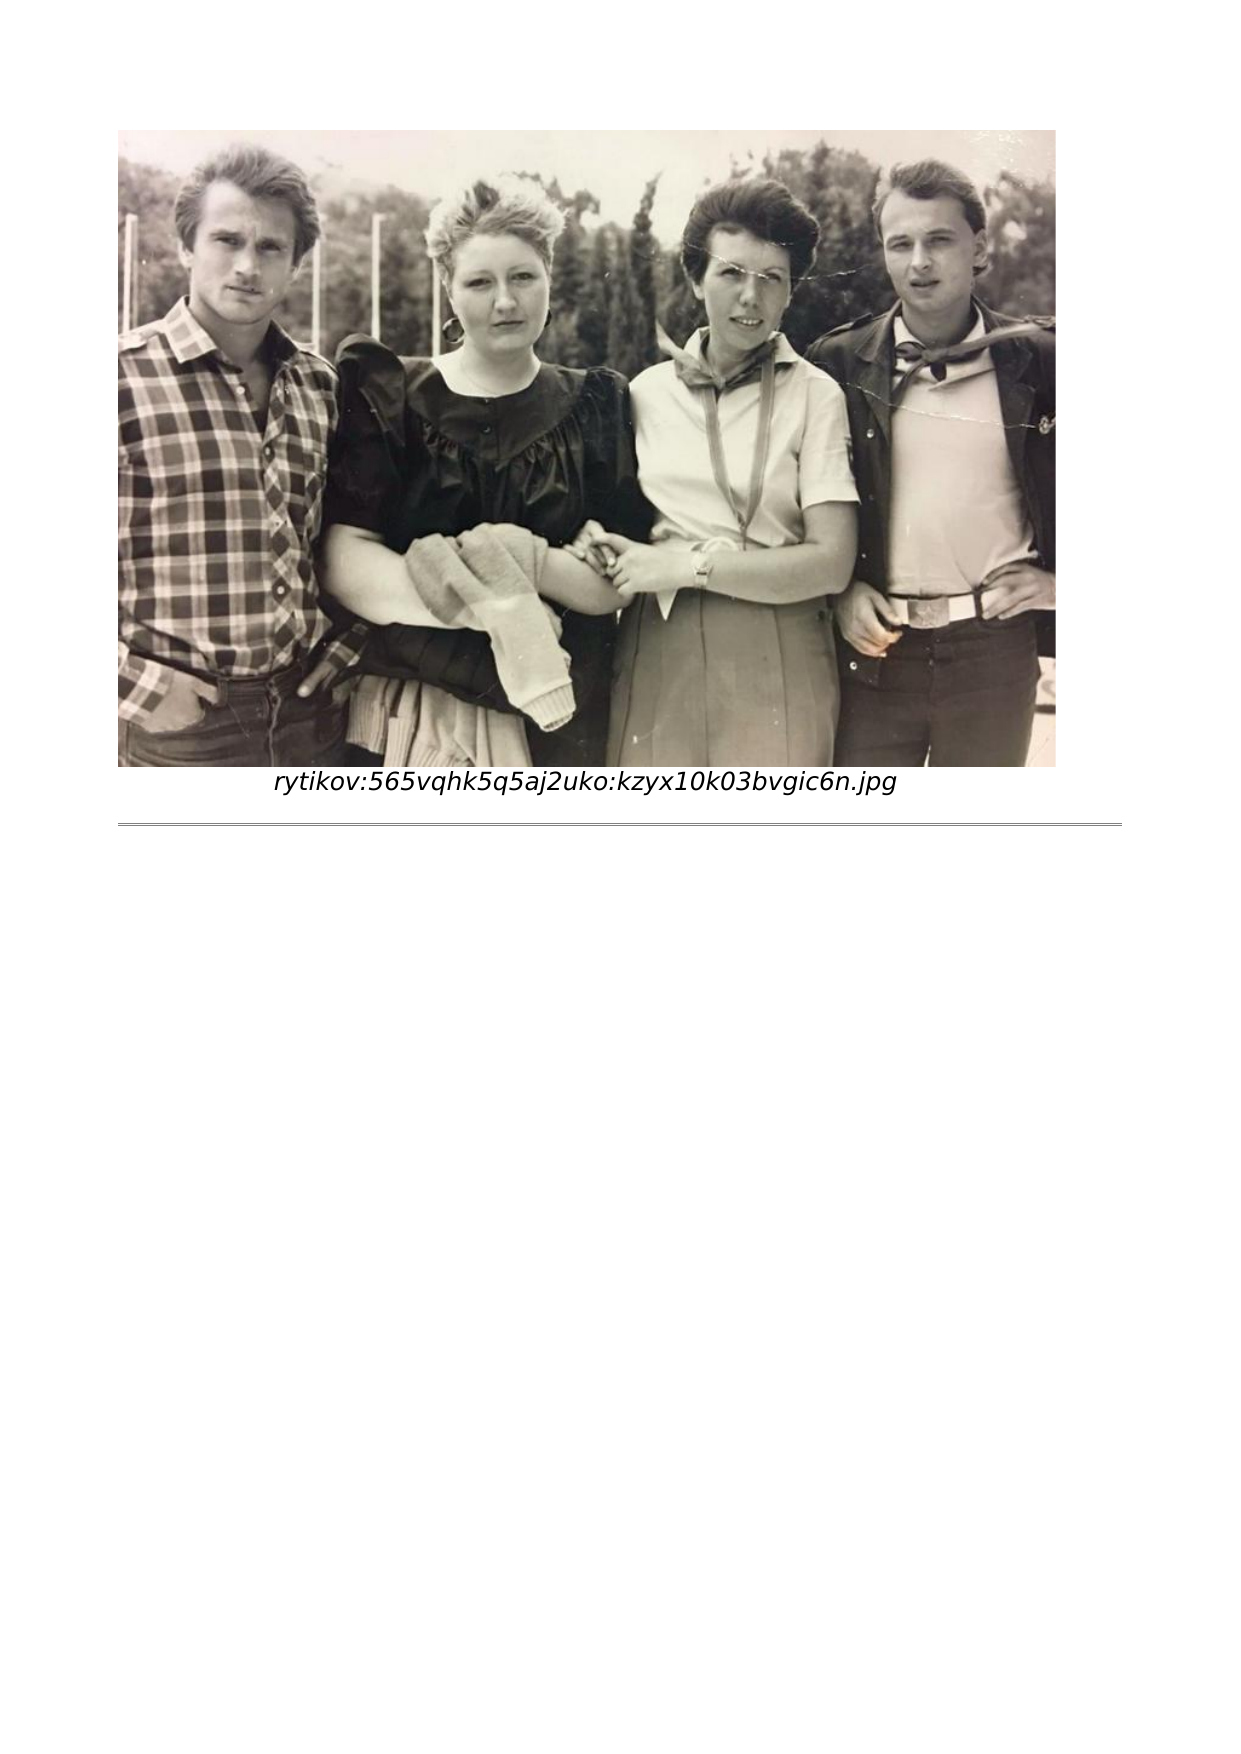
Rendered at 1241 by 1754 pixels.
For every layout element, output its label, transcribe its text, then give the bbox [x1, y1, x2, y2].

text rytikov:565vqhk5q5aj2uko:kzyx10k03bvgic6n.jpg [118, 767, 1056, 796]
picture [118, 130, 1056, 767]
